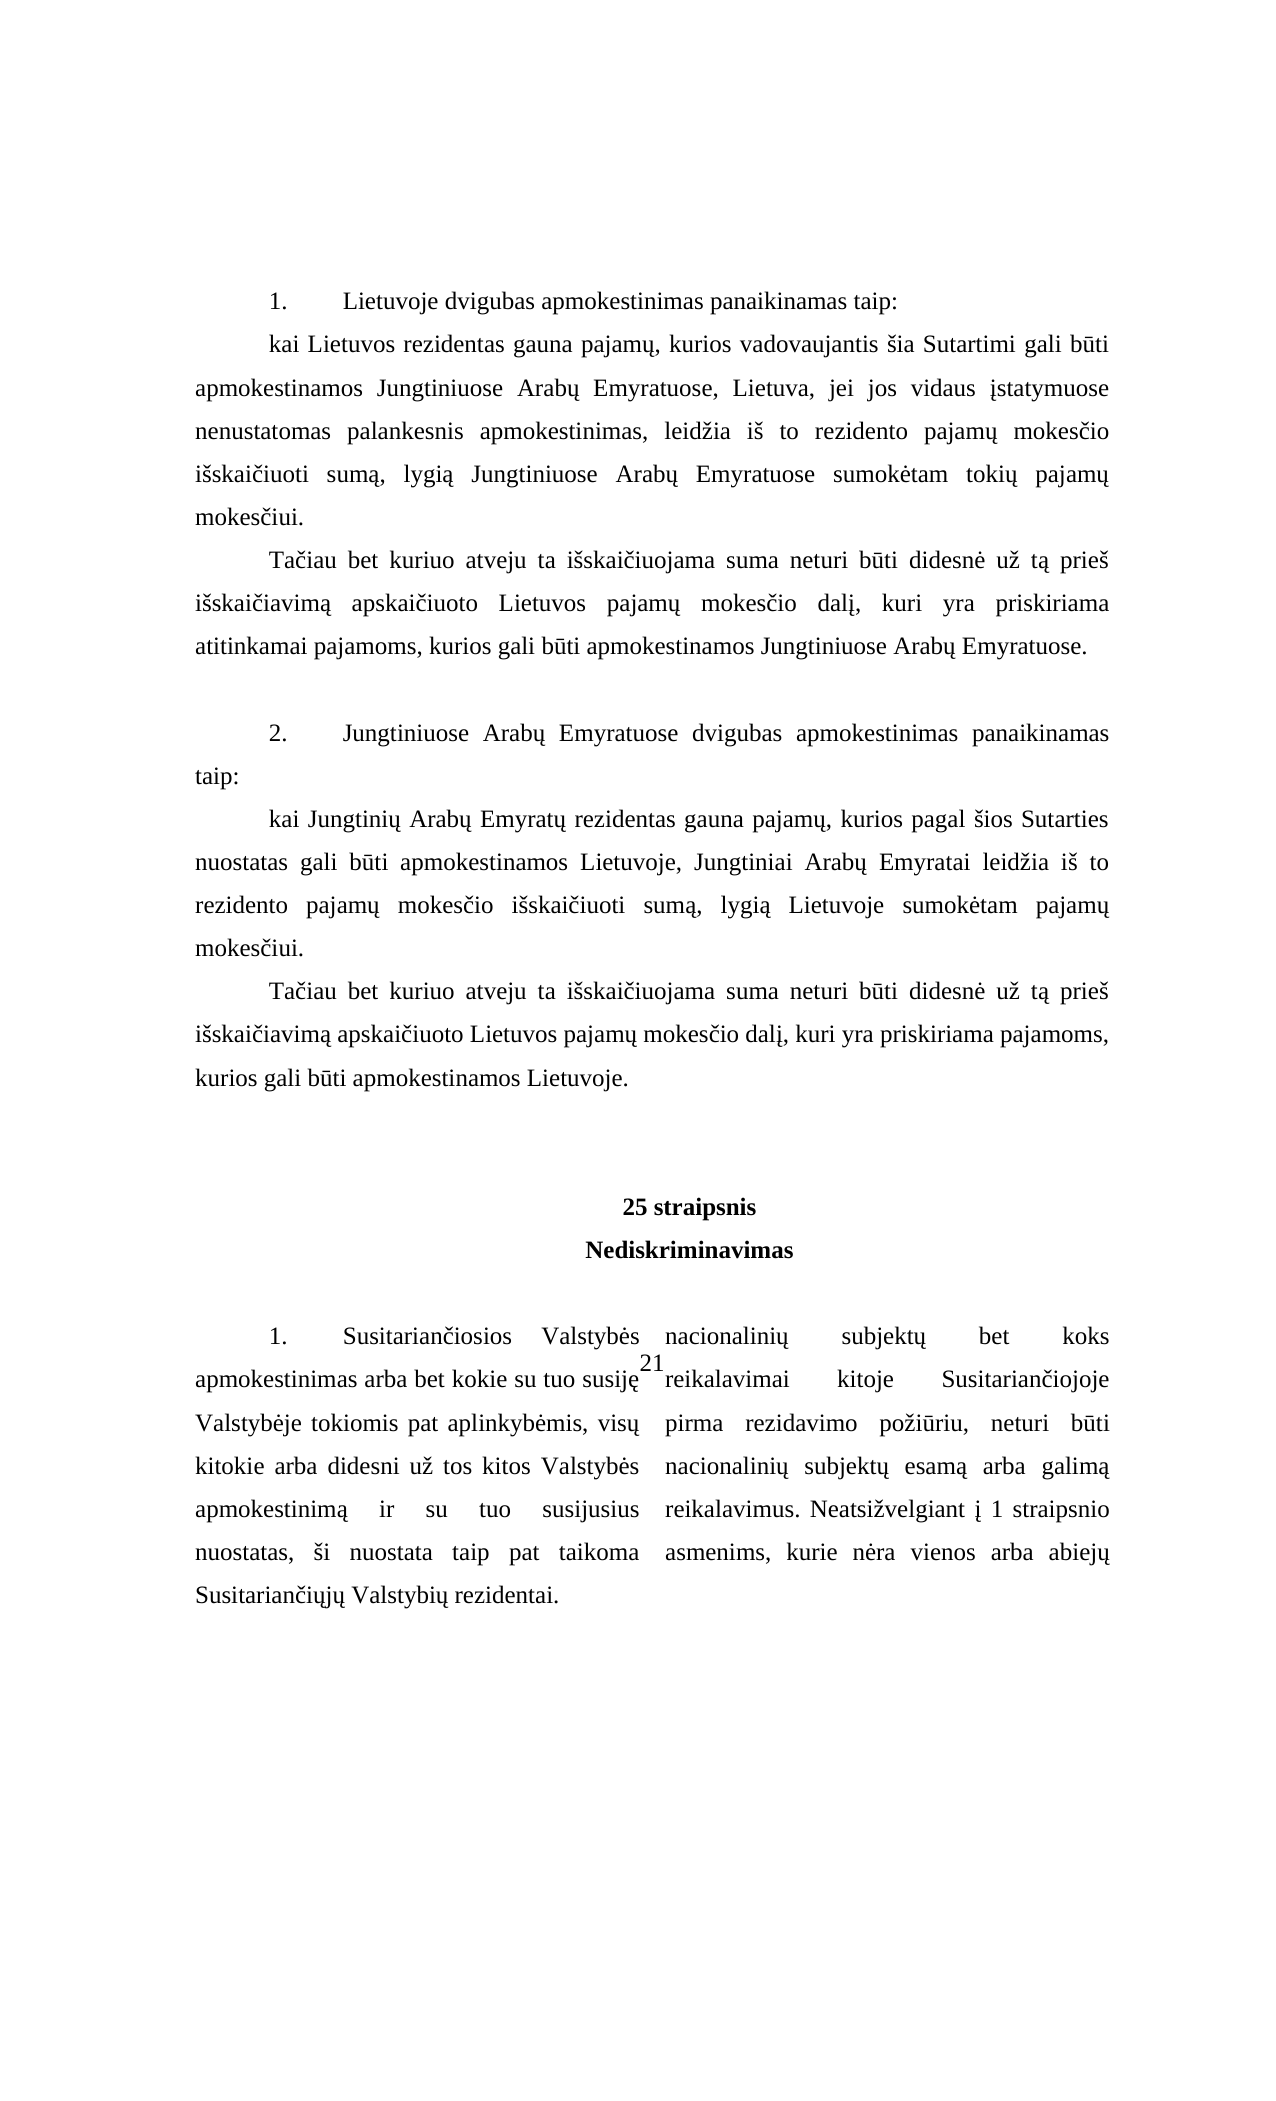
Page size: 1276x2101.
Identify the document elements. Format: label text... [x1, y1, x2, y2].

text Tačiau bet kuriuo atveju ta išskaičiuojama suma neturi būti didesnė už tą prieš išskaičiavimą apskaičiuoto Lietuvos pajamų mokesčio dalį, kuri yra priskiriama atitinkamai pajamoms, kurios gali būti apmokestinamos Jungtiniuose Arabų Emyratuose. [195, 545, 1110, 660]
text 1. Susitariančiosios Valstybės nacionalinių subjektų bet koks apmokestinimas arba bet kokie su tuo susiję reikalavimai kitoje Susitariančiojoje Valstybėje tokiomis pat aplinkybėmis, visų pirma rezidavimo požiūriu, neturi būti kitokie arba didesni už tos kitos Valstybės nacionalinių subjektų esamą arba galimą apmokestinimą ir su tuo susijusius reikalavimus. Neatsižvelgiant į 1 straipsnio nuostatas, ši nuostata taip pat taikoma asmenims, kurie nėra vienos arba abiejų Susitariančiųjų Valstybių rezidentai. [195, 1321, 1110, 1609]
text Tačiau bet kuriuo atveju ta išskaičiuojama suma neturi būti didesnė už tą prieš išskaičiavimą apskaičiuoto Lietuvos pajamų mokesčio dalį, kuri yra priskiriama pajamoms, kurios gali būti apmokestinamos Lietuvoje. [195, 976, 1110, 1091]
text Nediskriminavimas [195, 1235, 1110, 1264]
text 25 straipsnis [195, 1192, 1110, 1221]
text 1. Lietuvoje dvigubas apmokestinimas panaikinamas taip: [195, 286, 1110, 315]
text kai Jungtinių Arabų Emyratų rezidentas gauna pajamų, kurios pagal šios Sutarties nuostatas gali būti apmokestinamos Lietuvoje, Jungtiniai Arabų Emyratai leidžia iš to rezidento pajamų mokesčio išskaičiuoti sumą, lygią Lietuvoje sumokėtam pajamų mokesčiui. [195, 804, 1110, 962]
text 2. Jungtiniuose Arabų Emyratuose dvigubas apmokestinimas panaikinamas taip: [195, 718, 1110, 789]
text kai Lietuvos rezidentas gauna pajamų, kurios vadovaujantis šia Sutartimi gali būti apmokestinamos Jungtiniuose Arabų Emyratuose, Lietuva, jei jos vidaus įstatymuose nenustatomas palankesnis apmokestinimas, leidžia iš to rezidento pajamų mokesčio išskaičiuoti sumą, lygią Jungtiniuose Arabų Emyratuose sumokėtam tokių pajamų mokesčiui. [195, 329, 1110, 531]
